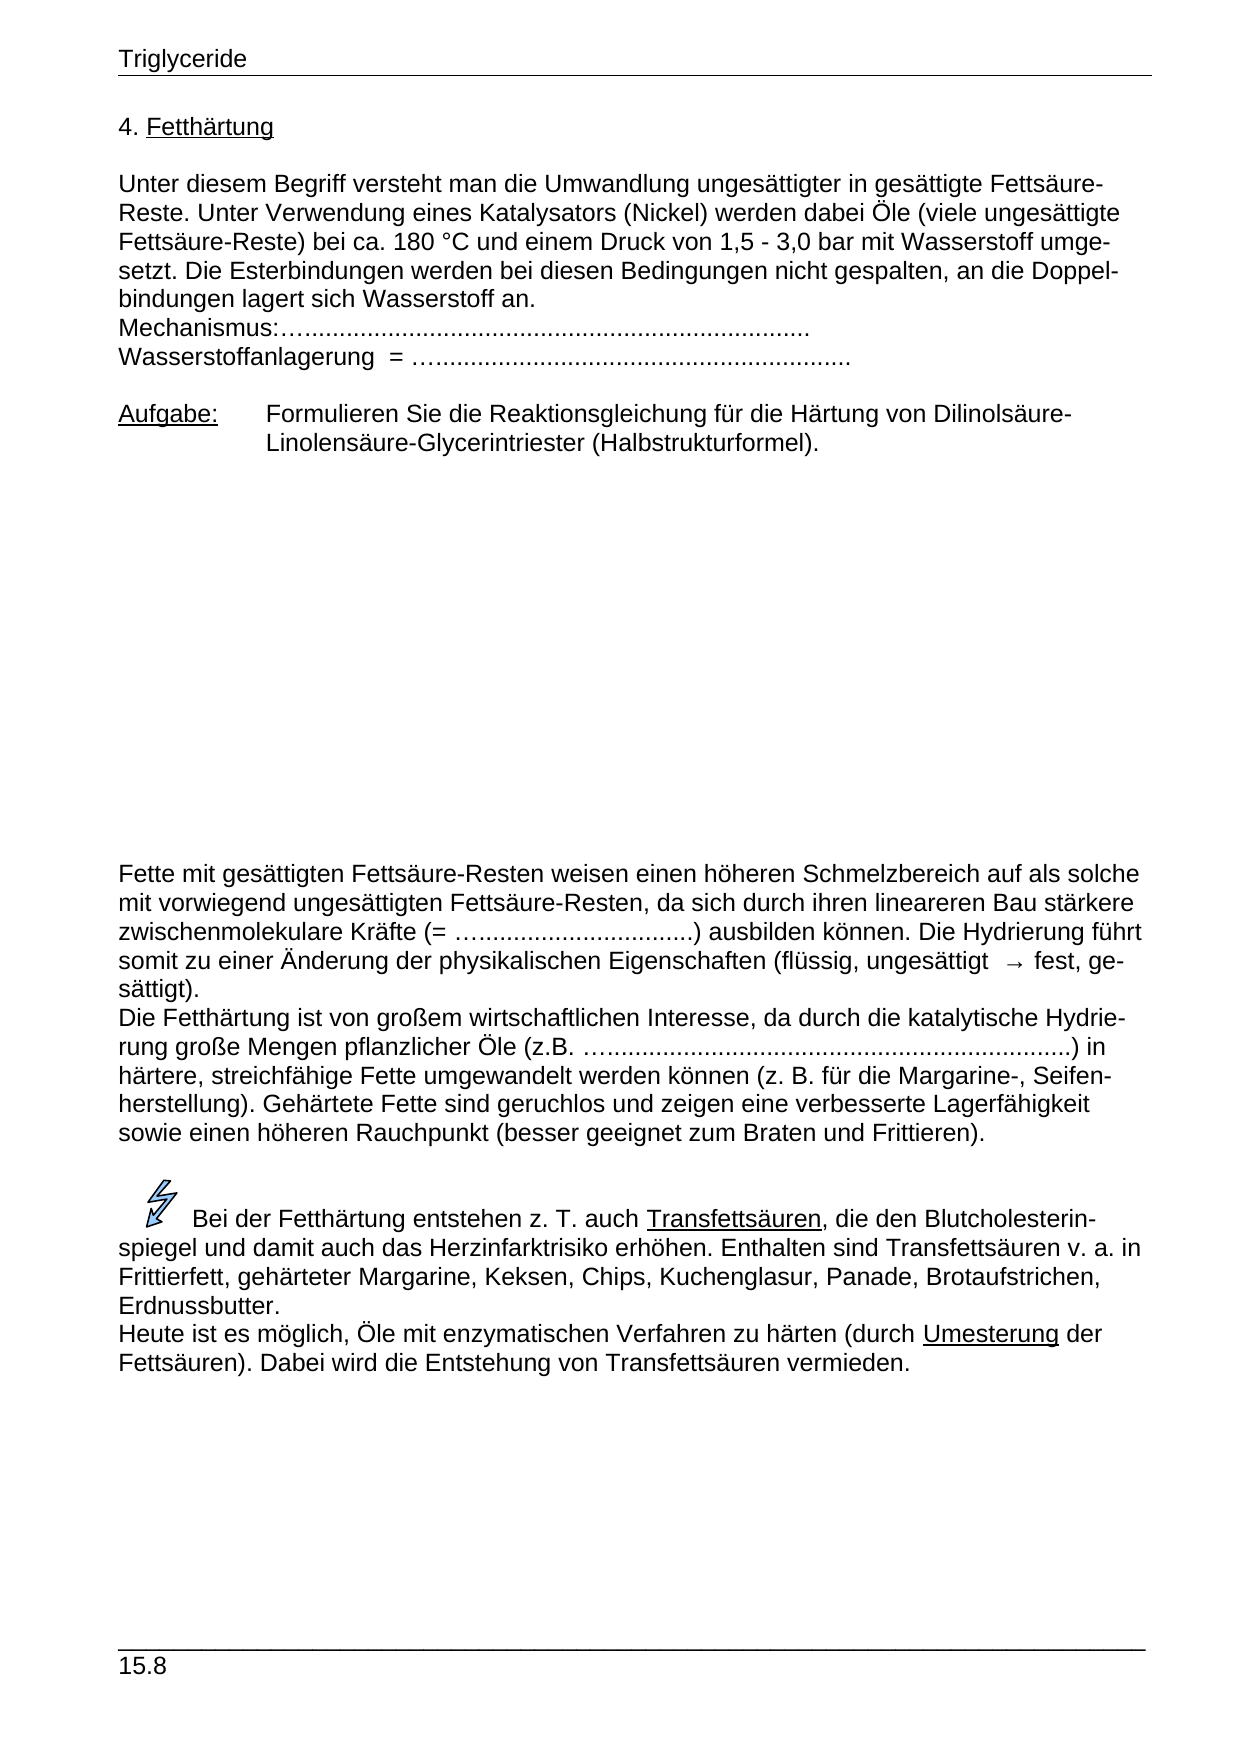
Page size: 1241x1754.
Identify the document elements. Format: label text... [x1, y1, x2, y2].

text Fette mit gesättigten Fettsäure-Resten weisen einen höheren Schmelzbereich auf als solche mit vorwiegend ungesättigten Fettsäure-Resten, da sich durch ihren lineareren Bau stärkere zwischenmolekulare Kräfte (= …...............................) ausbilden können. Die Hydrierung führt somit zu einer Änderung der physikalischen Eigenschaften (flüssig, ungesättigt → fest, ge-sättigt). [118, 859, 1152, 1003]
text Bei der Fetthärtung entstehen z. T. auch Transfettsäuren, die den Blutcholesterin-spiegel und damit auch das Herzinfarktrisiko erhöhen. Enthalten sind Transfettsäuren v. a. in Frittierfett, gehärteter Margarine, Keksen, Chips, Kuchenglasur, Panade, Brotaufstrichen, Erdnussbutter. [118, 1204, 1152, 1319]
text 4. Fetthärtung [118, 112, 1152, 141]
text Wasserstoffanlagerung = …............................................................ [118, 342, 1152, 371]
text Mechanismus:…......................................................................... [118, 313, 1152, 342]
text Unter diesem Begriff versteht man die Umwandlung ungesättigter in gesättigte Fettsäure-Reste. Unter Verwendung eines Katalysators (Nickel) werden dabei Öle (viele ungesättigte Fettsäure-Reste) bei ca. 180 °C und einem Druck von 1,5 - 3,0 bar mit Wasserstoff umge-setzt. Die Esterbindungen werden bei diesen Bedingungen nicht gespalten, an die Doppel-bindungen lagert sich Wasserstoff an. [118, 169, 1152, 313]
text Heute ist es möglich, Öle mit enzymatischen Verfahren zu härten (durch Umesterung der Fettsäuren). Dabei wird die Entstehung von Transfettsäuren vermieden. [118, 1319, 1152, 1377]
text Die Fetthärtung ist von großem wirtschaftlichen Interesse, da durch die katalytische Hydrie-rung große Mengen pflanzlicher Öle (z.B. …...................................................................) in härtere, streichfähige Fette umgewandelt werden können (z. B. für die Margarine-, Seifen-herstellung). Gehärtete Fette sind geruchlos und zeigen eine verbesserte Lagerfähigkeit sowie einen höheren Rauchpunkt (besser geeignet zum Braten und Frittieren). [118, 1003, 1152, 1147]
text Aufgabe: Formulieren Sie die Reaktionsgleichung für die Härtung von Dilinolsäure- Linolensäure-Glycerintriester (Halbstrukturformel). [118, 399, 1152, 457]
